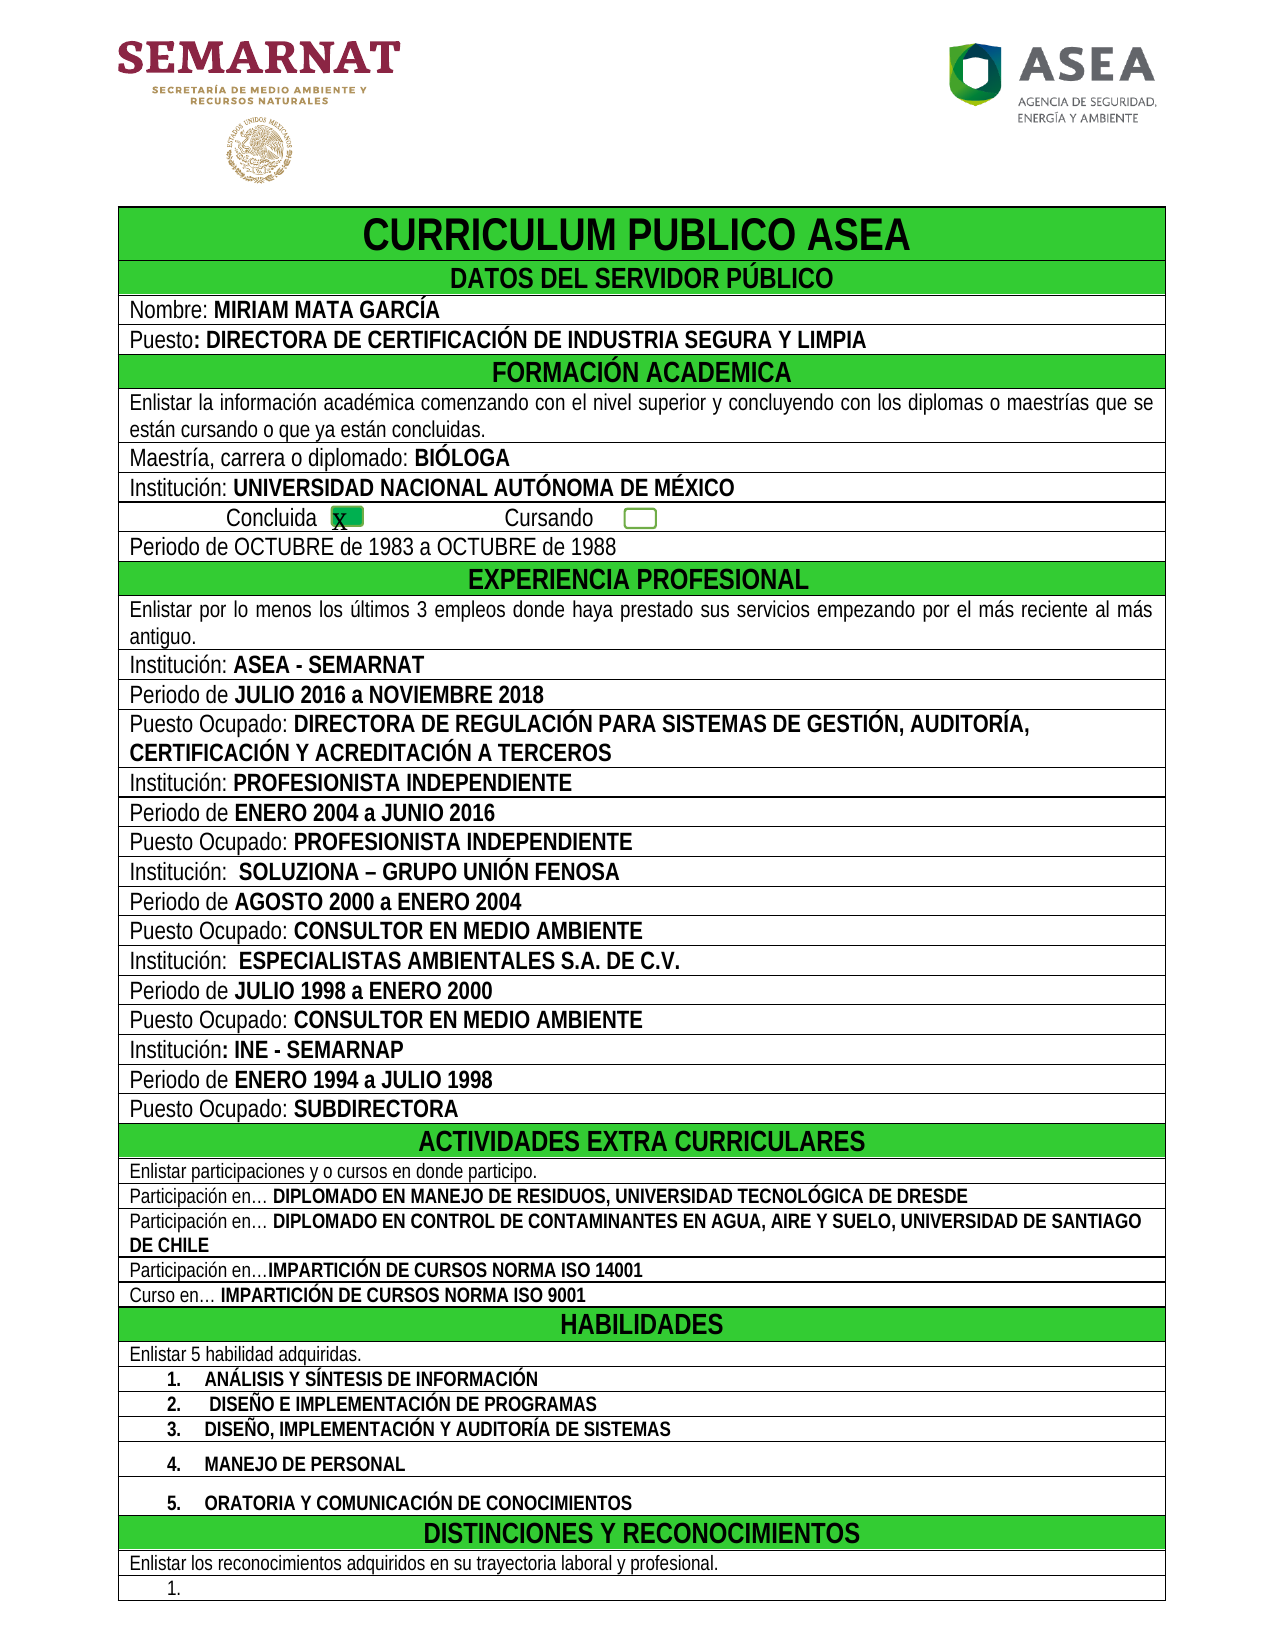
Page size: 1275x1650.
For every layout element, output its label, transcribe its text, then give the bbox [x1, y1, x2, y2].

table_cell Enlistar por lo menos los últimos 3 empleos donde haya prestado sus servicios empezando por el más reciente al más antiguo. [119, 596, 1165, 649]
table_cell Puesto: DIRECTORA DE CERTIFICACIÓN DE INDUSTRIA SEGURA Y LIMPIA [119, 325, 1165, 354]
table_cell Periodo de AGOSTO 2000 a ENERO 2004 [119, 887, 1165, 915]
table_cell HABILIDADES [119, 1308, 1165, 1341]
table_cell Enlistar 5 habilidad adquiridas. [119, 1342, 1165, 1366]
table_cell Puesto Ocupado: CONSULTOR EN MEDIO AMBIENTE [119, 916, 1165, 945]
table_cell Curso en… IMPARTICIÓN DE CURSOS NORMA ISO 9001 [119, 1283, 1165, 1306]
table_cell DISEÑO E IMPLEMENTACIÓN DE PROGRAMAS [119, 1392, 1165, 1416]
table_cell Enlistar los reconocimientos adquiridos en su trayectoria laboral y profesional. [119, 1551, 1165, 1574]
table_cell Periodo de JULIO 1998 a ENERO 2000 [119, 976, 1165, 1004]
table_cell Nombre: MIRIAM MATA GARCÍA [119, 296, 1165, 324]
table_cell Periodo de ENERO 2004 a JUNIO 2016 [119, 798, 1165, 826]
table_cell DATOS DEL SERVIDOR PÚBLICO [119, 261, 1165, 294]
table_cell Puesto Ocupado: DIRECTORA DE REGULACIÓN PARA SISTEMAS DE GESTIÓN, AUDITORÍA, CERTIFICACIÓN Y ACREDITACIÓN A TERCEROS [119, 710, 1165, 767]
table_cell Institución: ASEA - SEMARNAT [119, 650, 1165, 679]
table_cell Periodo de ENERO 1994 a JULIO 1998 [119, 1065, 1165, 1093]
table_cell Puesto Ocupado: PROFESIONISTA INDEPENDIENTE [119, 827, 1165, 856]
table_cell Participación en… DIPLOMADO EN MANEJO DE RESIDUOS, UNIVERSIDAD TECNOLÓGICA DE DRESDE [119, 1184, 1165, 1207]
table_cell Periodo de OCTUBRE de 1983 a OCTUBRE de 1988 [119, 532, 1165, 561]
table_cell ANÁLISIS Y SÍNTESIS DE INFORMACIÓN [119, 1367, 1165, 1391]
table_cell DISTINCIONES Y RECONOCIMIENTOS [119, 1516, 1165, 1549]
table_cell Participación en…IMPARTICIÓN DE CURSOS NORMA ISO 14001 [119, 1258, 1165, 1281]
table_cell Concluida Cursando [119, 503, 1165, 531]
table_cell DISEÑO, IMPLEMENTACIÓN Y AUDITORÍA DE SISTEMAS [119, 1417, 1165, 1441]
table_cell Institución: SOLUZIONA – GRUPO UNIÓN FENOSA [119, 857, 1165, 886]
table_cell Enlistar la información académica comenzando con el nivel superior y concluyendo con los diplomas o maestrías que se están cursando o que ya están concluidas. [119, 389, 1165, 442]
table_cell EXPERIENCIA PROFESIONAL [119, 562, 1165, 595]
table_cell Periodo de JULIO 2016 a NOVIEMBRE 2018 [119, 680, 1165, 708]
table_cell ACTIVIDADES EXTRA CURRICULARES [119, 1124, 1165, 1157]
table_cell ORATORIA Y COMUNICACIÓN DE CONOCIMIENTOS [119, 1477, 1165, 1515]
table_cell Institución: ESPECIALISTAS AMBIENTALES S.A. DE C.V. [119, 946, 1165, 974]
table_cell Puesto Ocupado: CONSULTOR EN MEDIO AMBIENTE [119, 1005, 1165, 1034]
table_cell Institución: UNIVERSIDAD NACIONAL AUTÓNOMA DE MÉXICO [119, 473, 1165, 501]
table_cell Enlistar participaciones y o cursos en donde participo. [119, 1159, 1165, 1182]
table_header CURRICULUM PUBLICO ASEA [119, 208, 1165, 260]
table_cell Institución: INE - SEMARNAP [119, 1035, 1165, 1064]
table_cell Maestría, carrera o diplomado: BIÓLOGA [119, 443, 1165, 472]
table_cell Participación en… DIPLOMADO EN CONTROL DE CONTAMINANTES EN AGUA, AIRE Y SUELO, UNIVERSIDAD DE SANTIAGO DE CHILE [119, 1209, 1165, 1256]
table_cell Institución: PROFESIONISTA INDEPENDIENTE [119, 768, 1165, 796]
table_cell FORMACIÓN ACADEMICA [119, 355, 1165, 388]
table_cell Puesto Ocupado: SUBDIRECTORA [119, 1094, 1165, 1123]
table_cell [119, 1576, 1165, 1599]
table_cell MANEJO DE PERSONAL [119, 1442, 1165, 1476]
